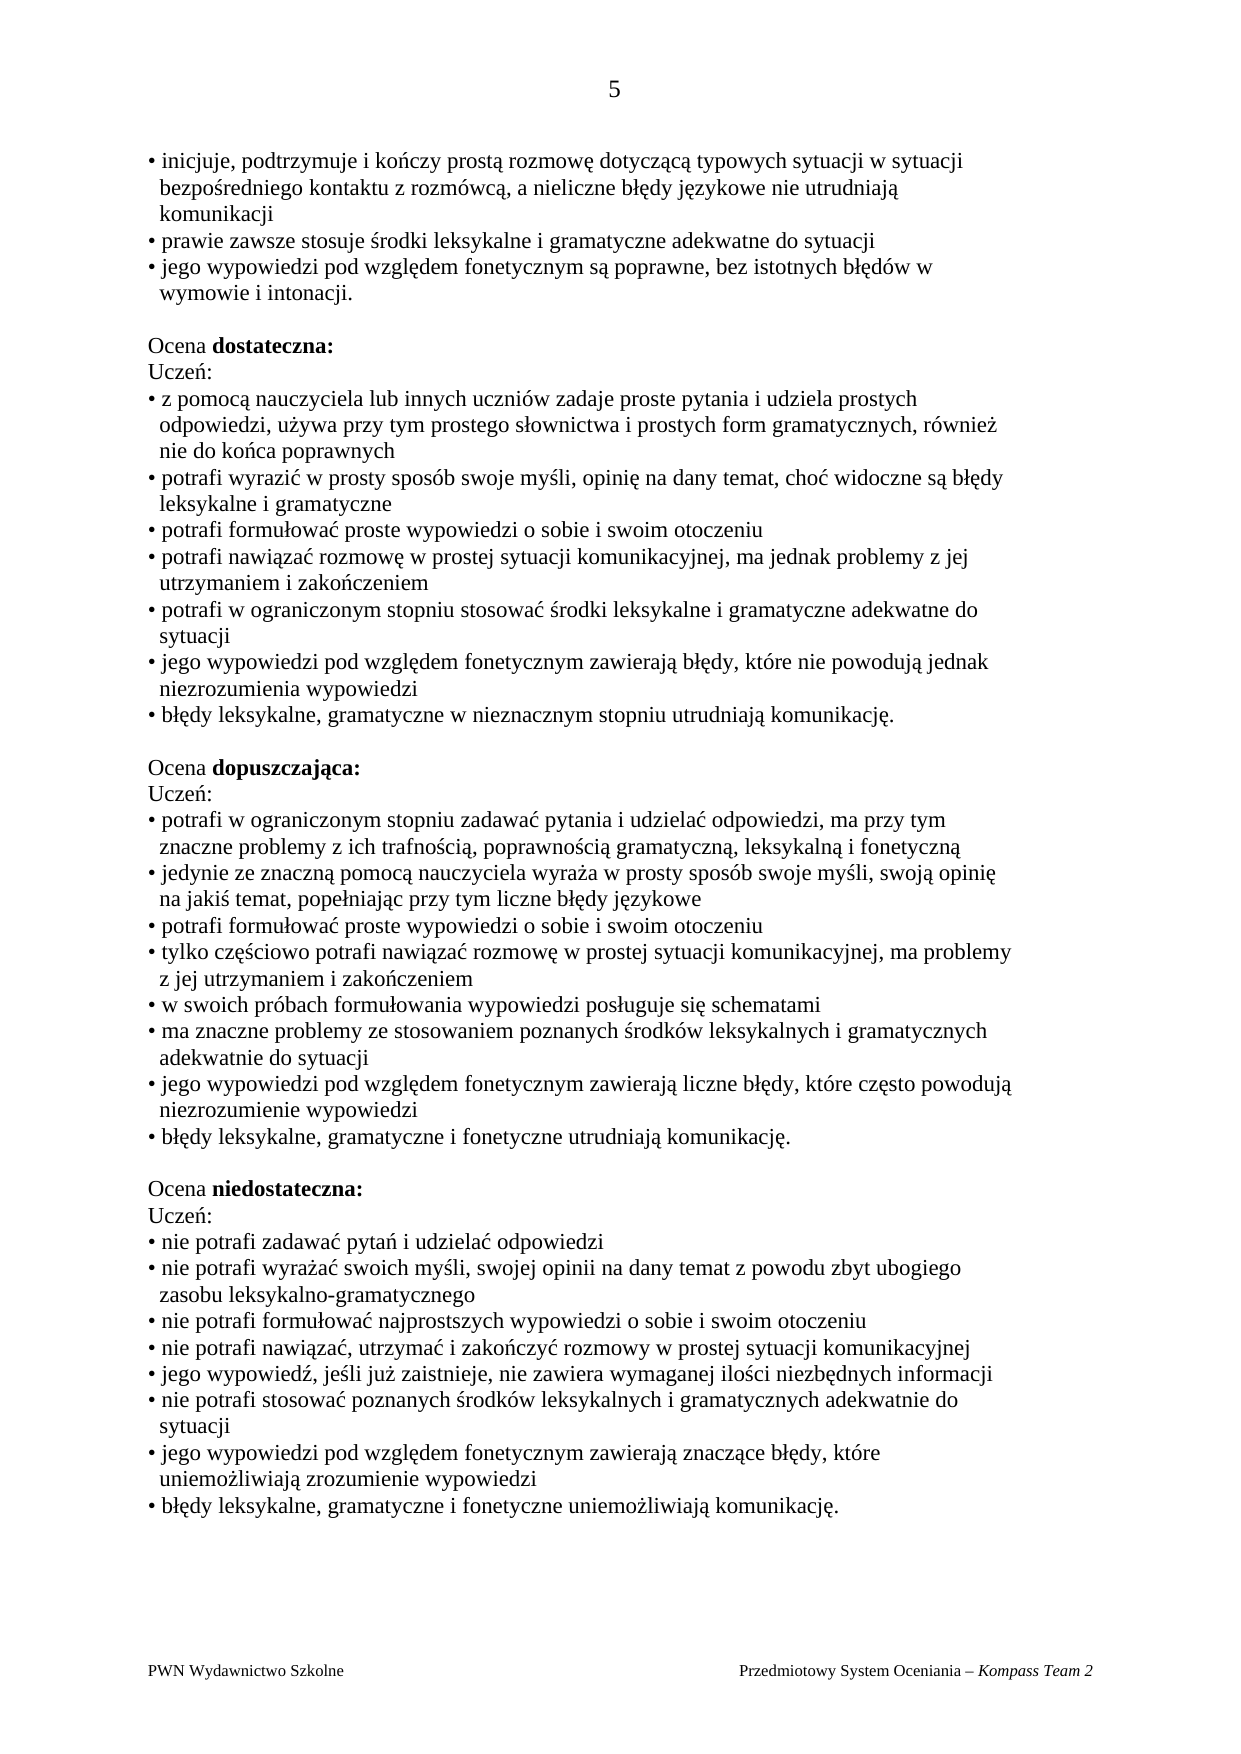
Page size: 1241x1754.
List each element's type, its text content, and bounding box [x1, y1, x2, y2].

text komunikacji [148, 200, 1093, 227]
text • błędy leksykalne, gramatyczne i fonetyczne utrudniają komunikację. [148, 1123, 1093, 1149]
text adekwatnie do sytuacji [148, 1044, 1093, 1070]
text z jej utrzymaniem i zakończeniem [148, 964, 1093, 991]
text • potrafi nawiązać rozmowę w prostej sytuacji komunikacyjnej, ma jednak problemy z jej [148, 543, 1093, 569]
text • tylko częściowo potrafi nawiązać rozmowę w prostej sytuacji komunikacyjnej, ma problemy [148, 938, 1093, 964]
text • nie potrafi stosować poznanych środków leksykalnych i gramatycznych adekwatnie do [148, 1386, 1093, 1413]
text • jego wypowiedzi pod względem fonetycznym zawierają liczne błędy, które często powodują [148, 1070, 1093, 1096]
text • jego wypowiedzi pod względem fonetycznym są poprawne, bez istotnych błędów w [148, 253, 1093, 279]
text na jakiś temat, popełniając przy tym liczne błędy językowe [148, 886, 1093, 912]
text • jedynie ze znaczną pomocą nauczyciela wyraża w prosty sposób swoje myśli, swoją opinię [148, 859, 1093, 886]
text Ocena dopuszczająca: [148, 754, 1093, 780]
text sytuacji [148, 622, 1093, 648]
text • nie potrafi nawiązać, utrzymać i zakończyć rozmowy w prostej sytuacji komunikacyjnej [148, 1333, 1093, 1360]
text • jego wypowiedzi pod względem fonetycznym zawierają błędy, które nie powodują jednak [148, 648, 1093, 675]
text utrzymaniem i zakończeniem [148, 569, 1093, 596]
text • potrafi w ograniczonym stopniu stosować środki leksykalne i gramatyczne adekwatne do [148, 596, 1093, 622]
text znaczne problemy z ich trafnością, poprawnością gramatyczną, leksykalną i fonetyczną [148, 833, 1093, 859]
text uniemożliwiają zrozumienie wypowiedzi [148, 1465, 1093, 1492]
text nie do końca poprawnych [148, 437, 1093, 464]
text Ocena niedostateczna: [148, 1175, 1093, 1202]
text Uczeń: [148, 1202, 1093, 1228]
text niezrozumienia wypowiedzi [148, 675, 1093, 701]
text • z pomocą nauczyciela lub innych uczniów zadaje proste pytania i udziela prostych [148, 385, 1093, 411]
text • potrafi w ograniczonym stopniu zadawać pytania i udzielać odpowiedzi, ma przy tym [148, 806, 1093, 833]
text • nie potrafi zadawać pytań i udzielać odpowiedzi [148, 1228, 1093, 1254]
text zasobu leksykalno-gramatycznego [148, 1281, 1093, 1307]
text • błędy leksykalne, gramatyczne w nieznacznym stopniu utrudniają komunikację. [148, 701, 1093, 727]
text Ocena dostateczna: [148, 332, 1093, 358]
text • ma znaczne problemy ze stosowaniem poznanych środków leksykalnych i gramatycznych [148, 1017, 1093, 1044]
text • prawie zawsze stosuje środki leksykalne i gramatyczne adekwatne do sytuacji [148, 227, 1093, 253]
text Uczeń: [148, 780, 1093, 806]
text niezrozumienie wypowiedzi [148, 1096, 1093, 1123]
text • nie potrafi formułować najprostszych wypowiedzi o sobie i swoim otoczeniu [148, 1307, 1093, 1333]
text • inicjuje, podtrzymuje i kończy prostą rozmowę dotyczącą typowych sytuacji w sytuacji bezpośredniego kontaktu z rozmówcą, a nieliczne błędy językowe nie utrudniają [148, 148, 1093, 200]
text • potrafi wyrazić w prosty sposób swoje myśli, opinię na dany temat, choć widoczne są błędy [148, 464, 1093, 490]
text sytuacji [148, 1413, 1093, 1439]
text leksykalne i gramatyczne [148, 490, 1093, 517]
text • potrafi formułować proste wypowiedzi o sobie i swoim otoczeniu [148, 912, 1093, 938]
text • w swoich próbach formułowania wypowiedzi posługuje się schematami [148, 991, 1093, 1017]
text • jego wypowiedzi pod względem fonetycznym zawierają znaczące błędy, które [148, 1439, 1093, 1465]
text odpowiedzi, używa przy tym prostego słownictwa i prostych form gramatycznych, również [148, 411, 1093, 437]
text • jego wypowiedź, jeśli już zaistnieje, nie zawiera wymaganej ilości niezbędnych informacji [148, 1360, 1093, 1386]
text • błędy leksykalne, gramatyczne i fonetyczne uniemożliwiają komunikację. [148, 1492, 1093, 1518]
text • nie potrafi wyrażać swoich myśli, swojej opinii na dany temat z powodu zbyt ubogiego [148, 1254, 1093, 1281]
text Uczeń: [148, 358, 1093, 385]
text wymowie i intonacji. [148, 279, 1093, 306]
text • potrafi formułować proste wypowiedzi o sobie i swoim otoczeniu [148, 517, 1093, 543]
